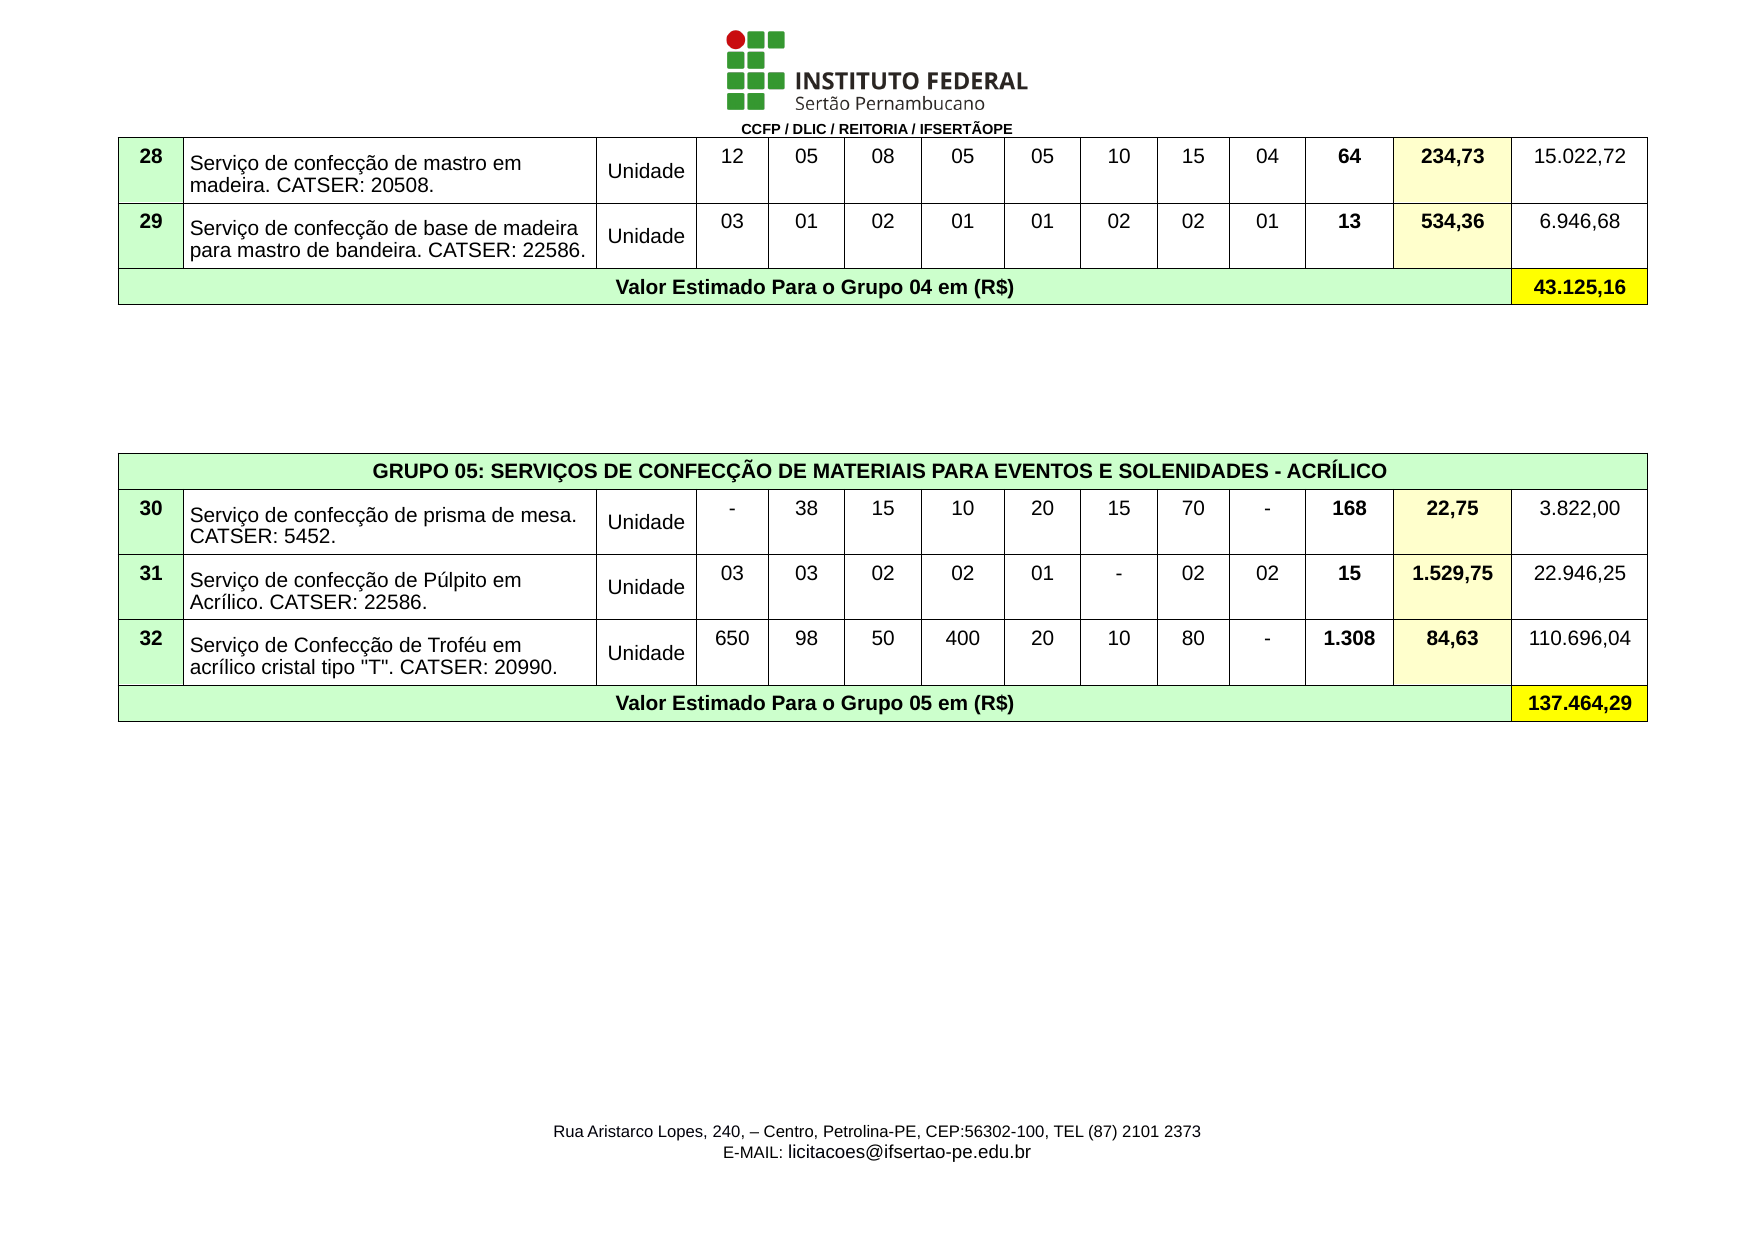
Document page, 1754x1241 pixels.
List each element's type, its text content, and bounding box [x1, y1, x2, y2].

table_cell 03 [697, 204, 768, 268]
table_cell Unidade [597, 555, 696, 619]
table_cell - [697, 490, 768, 554]
table_cell 84,63 [1394, 620, 1511, 684]
table_cell 1.529,75 [1394, 555, 1511, 619]
table_cell 32 [119, 620, 183, 684]
table_cell 98 [769, 620, 844, 684]
table_cell 03 [697, 555, 768, 619]
table_cell 15 [1158, 138, 1229, 202]
table_cell 01 [922, 204, 1004, 268]
table_cell 234,73 [1394, 138, 1511, 202]
table_header GRUPO 05: SERVIÇOS DE CONFECÇÃO DE MATERIAIS PARA EVENTOS E SOLENIDADES - ACRÍLICO [119, 454, 1647, 489]
table_cell 01 [1230, 204, 1305, 268]
table_cell 80 [1158, 620, 1229, 684]
table_cell Unidade [597, 138, 696, 202]
table_cell Valor Estimado Para o Grupo 05 em (R$) [119, 686, 1511, 721]
table_cell 15 [1081, 490, 1157, 554]
table_cell 400 [922, 620, 1004, 684]
table_cell 02 [922, 555, 1004, 619]
table_cell 15 [845, 490, 921, 554]
table_cell Serviço de confecção de prisma de mesa. CATSER: 5452. [184, 490, 596, 554]
table_cell 534,36 [1394, 204, 1511, 268]
table_cell 10 [1081, 138, 1157, 202]
table_cell - [1081, 555, 1157, 619]
table_cell 02 [1158, 555, 1229, 619]
picture [726, 30, 1028, 110]
table_cell 13 [1306, 204, 1393, 268]
table_cell 22.946,25 [1512, 555, 1647, 619]
table_cell 01 [1005, 204, 1080, 268]
table_cell - [1230, 490, 1305, 554]
table_cell 1.308 [1306, 620, 1393, 684]
table_cell 20 [1005, 620, 1080, 684]
table_cell 6.946,68 [1512, 204, 1647, 268]
table_cell 02 [1081, 204, 1157, 268]
table_cell 04 [1230, 138, 1305, 202]
table_cell 3.822,00 [1512, 490, 1647, 554]
table_cell Unidade [597, 620, 696, 684]
table_cell 29 [119, 204, 183, 268]
table_cell 01 [1005, 555, 1080, 619]
table_cell - [1230, 620, 1305, 684]
table_cell 137.464,29 [1512, 686, 1647, 721]
table_cell 31 [119, 555, 183, 619]
table_cell 20 [1005, 490, 1080, 554]
table_cell 110.696,04 [1512, 620, 1647, 684]
table_cell 12 [697, 138, 768, 202]
table_cell 02 [1230, 555, 1305, 619]
table_cell 650 [697, 620, 768, 684]
table_cell Valor Estimado Para o Grupo 04 em (R$) [119, 269, 1511, 304]
table_cell Serviço de Confecção de Troféu em acrílico cristal tipo "T". CATSER: 20990. [184, 620, 596, 684]
table_cell 64 [1306, 138, 1393, 202]
table_cell 168 [1306, 490, 1393, 554]
table_cell 05 [1005, 138, 1080, 202]
table_cell 70 [1158, 490, 1229, 554]
table_cell 28 [119, 138, 183, 202]
table_cell 02 [1158, 204, 1229, 268]
table_cell 10 [1081, 620, 1157, 684]
table_cell Serviço de confecção de mastro em madeira. CATSER: 20508. [184, 138, 596, 202]
table_cell 22,75 [1394, 490, 1511, 554]
table_cell 43.125,16 [1512, 269, 1647, 304]
table_cell 50 [845, 620, 921, 684]
table_cell Serviço de confecção de Púlpito em Acrílico. CATSER: 22586. [184, 555, 596, 619]
table_cell 15.022,72 [1512, 138, 1647, 202]
table_cell 05 [769, 138, 844, 202]
table_cell 01 [769, 204, 844, 268]
table_cell 15 [1306, 555, 1393, 619]
table_cell 30 [119, 490, 183, 554]
table_cell 10 [922, 490, 1004, 554]
table_cell Unidade [597, 204, 696, 268]
table_cell 38 [769, 490, 844, 554]
table_cell 02 [845, 204, 921, 268]
table_cell 05 [922, 138, 1004, 202]
table_cell 02 [845, 555, 921, 619]
table_cell Serviço de confecção de base de madeira para mastro de bandeira. CATSER: 22586. [184, 204, 596, 268]
table_cell Unidade [597, 490, 696, 554]
table_cell 08 [845, 138, 921, 202]
table_cell 03 [769, 555, 844, 619]
